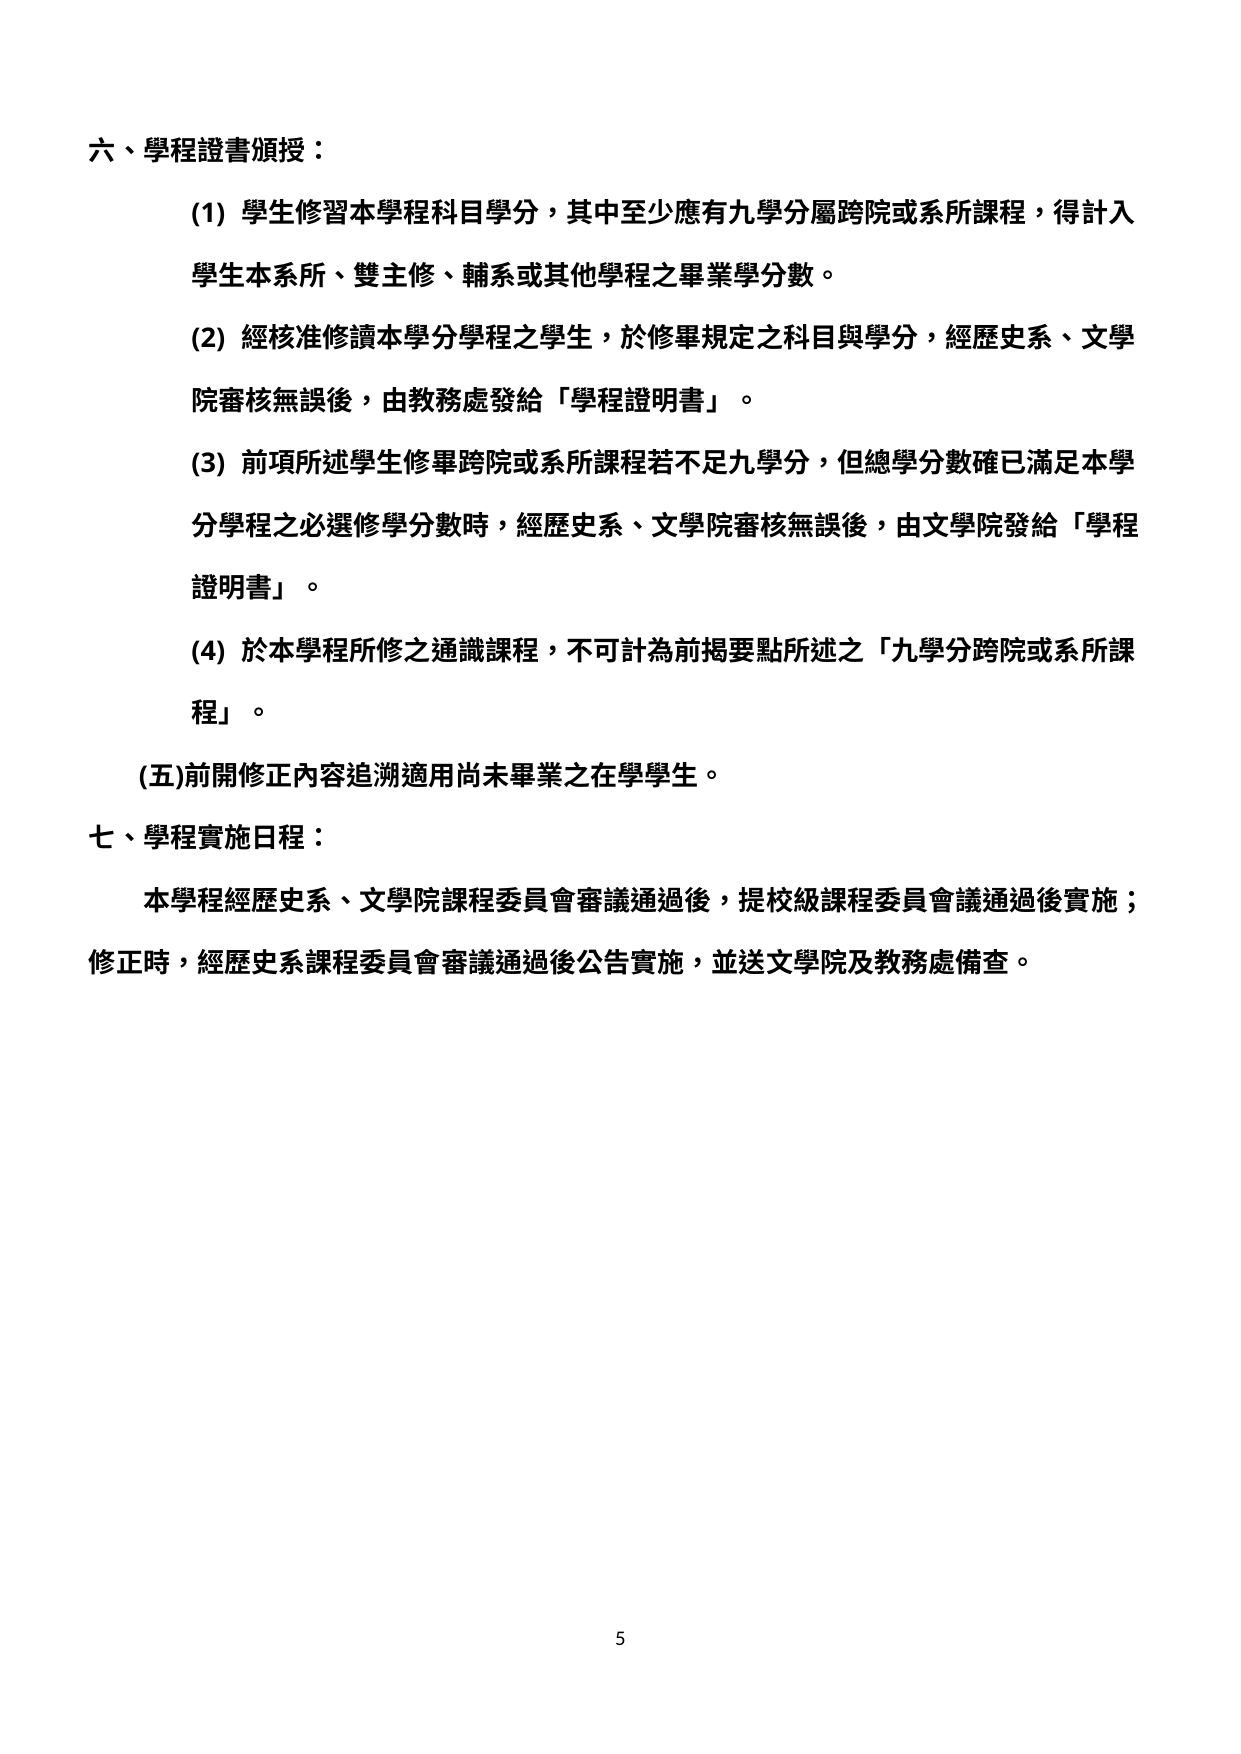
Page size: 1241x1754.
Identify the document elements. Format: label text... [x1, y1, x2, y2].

text 七、學程實施日程： [89, 794, 1152, 857]
list 前項所述學生修畢跨院或系所課程若不足九學分，但總學分數確已滿足本學分學程之必選修學分數時，經歷史系、文學院審核無誤後，由文學院發給「學程證明書」。 [191, 419, 1152, 607]
list 於本學程所修之通識課程，不可計為前揭要點所述之「九學分跨院或系所課程」。 [191, 607, 1152, 732]
list 學生修習本學程科目學分，其中至少應有九學分屬跨院或系所課程，得計入學生本系所、雙主修、輔系或其他學程之畢業學分數。 [191, 169, 1152, 294]
text 本學程經歷史系、文學院課程委員會審議通過後，提校級課程委員會議通過後實施；修正時，經歷史系課程委員會審議通過後公告實施，並送文學院及教務處備查。 [89, 857, 1152, 982]
list 經核准修讀本學分學程之學生，於修畢規定之科目與學分，經歷史系、文學院審核無誤後，由教務處發給「學程證明書」。 [191, 294, 1152, 419]
list (五)前開修正內容追溯適用尚未畢業之在學學生。 [139, 732, 1152, 794]
text 六、學程證書頒授： [89, 107, 1152, 169]
